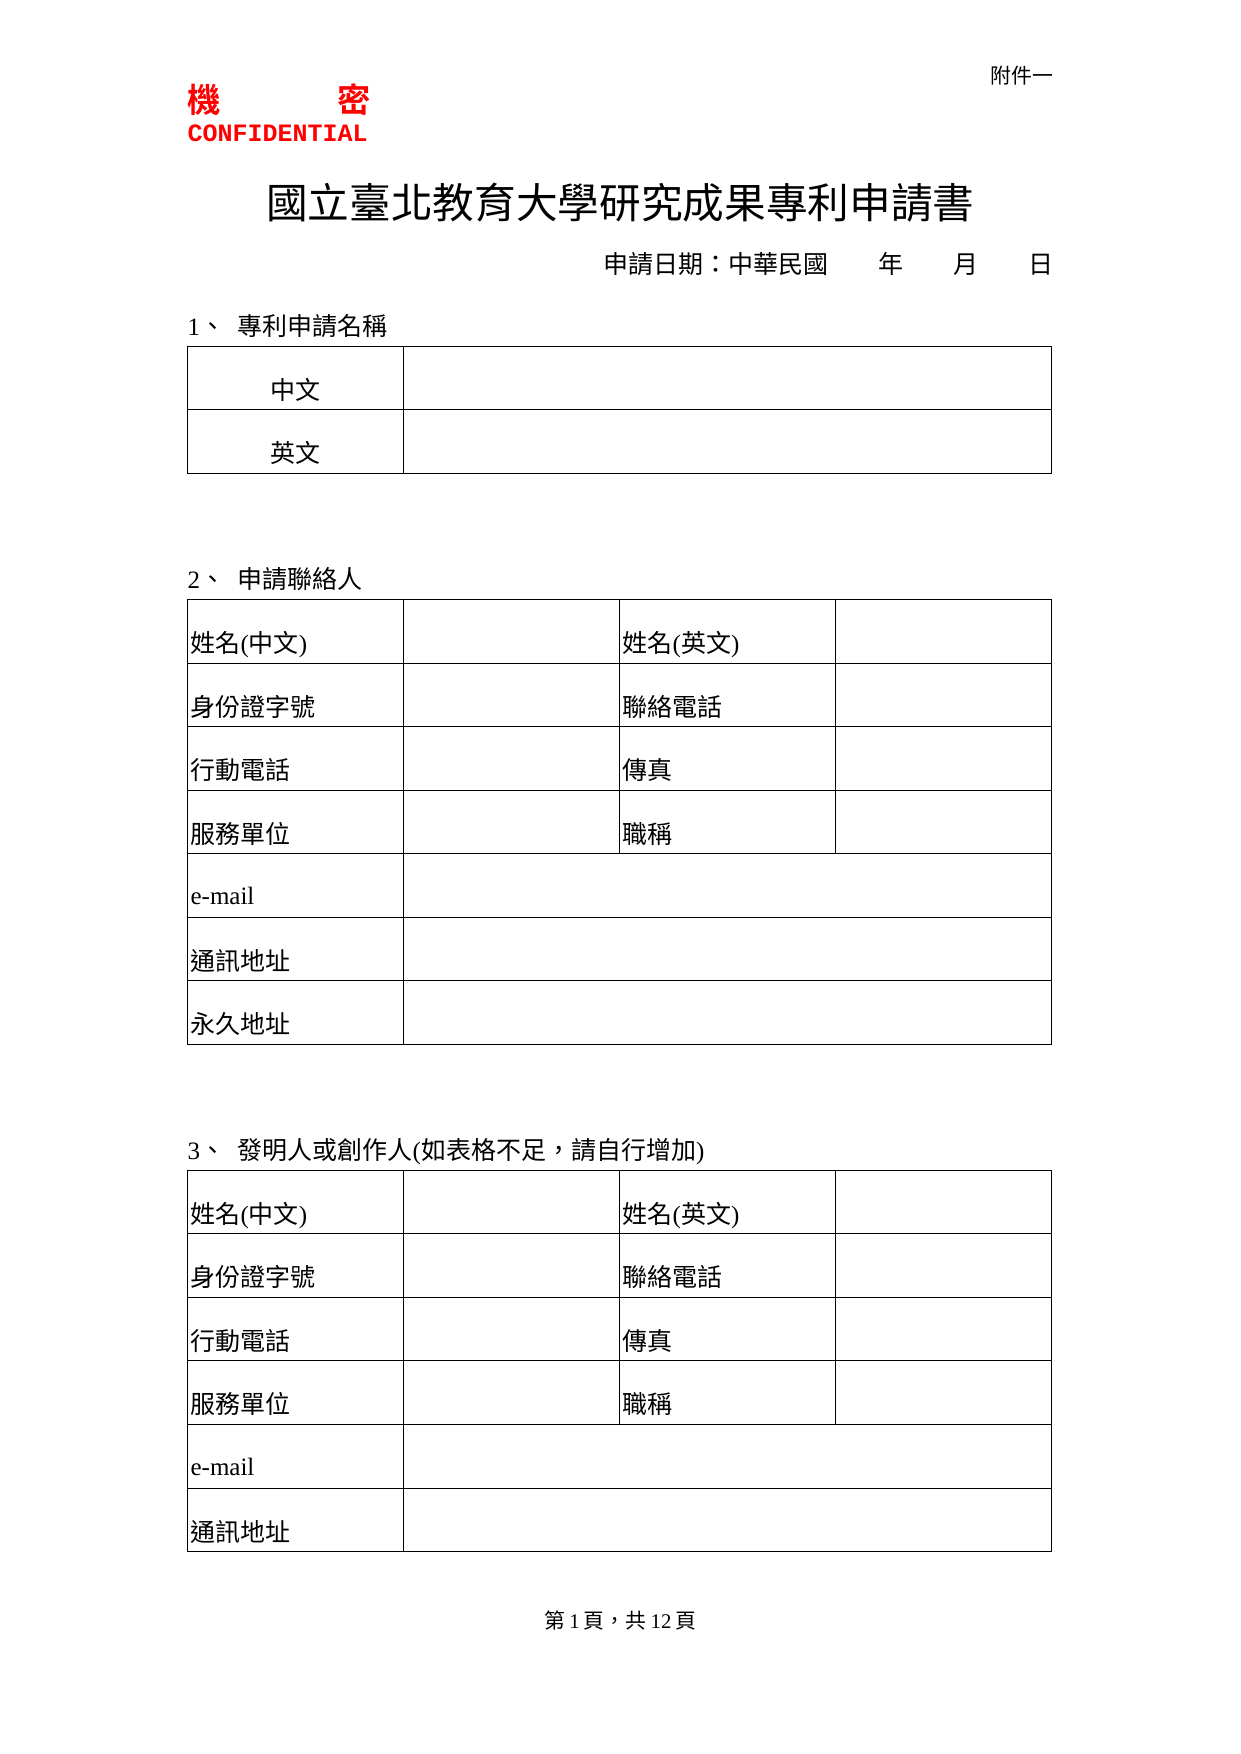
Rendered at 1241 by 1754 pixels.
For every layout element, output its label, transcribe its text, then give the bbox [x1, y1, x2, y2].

table_header 姓名(中文) [188, 1171, 403, 1233]
table_cell 職稱 [620, 791, 835, 853]
table_cell [404, 791, 619, 853]
table_cell 行動電話 [188, 727, 403, 789]
table_header 姓名(英文) [620, 600, 835, 662]
table_cell 傳真 [620, 727, 835, 789]
table_cell [404, 1234, 619, 1297]
list 發明人或創作人(如表格不足，請自行增加) [187, 1107, 1053, 1170]
list 申請聯絡人 [187, 536, 1053, 599]
text 國立臺北教育大學研究成果專利申請書 [187, 158, 1053, 221]
table_cell 職稱 [620, 1361, 835, 1424]
table_header [404, 347, 1051, 409]
table_cell 聯絡電話 [620, 664, 835, 726]
table_cell 通訊地址 [188, 918, 403, 980]
table_cell [836, 664, 1051, 726]
table_header 中文 [188, 347, 403, 409]
list 專利申請名稱 [187, 283, 1053, 346]
table_cell [404, 1425, 1051, 1487]
table_cell [404, 854, 1051, 917]
table_cell 通訊地址 [188, 1489, 403, 1551]
table_cell [404, 918, 1051, 980]
table_cell 英文 [188, 410, 403, 473]
table_cell [836, 1361, 1051, 1424]
table_cell [836, 1234, 1051, 1297]
table_cell [404, 1298, 619, 1360]
table_header [404, 600, 619, 662]
table_cell [404, 664, 619, 726]
table_cell [404, 727, 619, 789]
table_cell [404, 1361, 619, 1424]
table_cell [836, 791, 1051, 853]
table_header [836, 600, 1051, 662]
table_header [404, 1171, 619, 1233]
table_cell e-mail [188, 1425, 403, 1487]
table_cell [836, 1298, 1051, 1360]
table_cell 服務單位 [188, 791, 403, 853]
table_header 姓名(英文) [620, 1171, 835, 1233]
table_cell 服務單位 [188, 1361, 403, 1424]
table_cell [404, 981, 1051, 1044]
table_cell 永久地址 [188, 981, 403, 1044]
table_cell 身份證字號 [188, 1234, 403, 1297]
table_cell 傳真 [620, 1298, 835, 1360]
table_cell [836, 727, 1051, 789]
table_cell 聯絡電話 [620, 1234, 835, 1297]
table_cell 身份證字號 [188, 664, 403, 726]
table_cell e-mail [188, 854, 403, 917]
table_cell [404, 410, 1051, 473]
table_header [836, 1171, 1051, 1233]
table_cell 行動電話 [188, 1298, 403, 1360]
table_header 姓名(中文) [188, 600, 403, 662]
text 申請日期：中華民國 年 月 日 [187, 221, 1053, 283]
table_cell [404, 1489, 1051, 1551]
